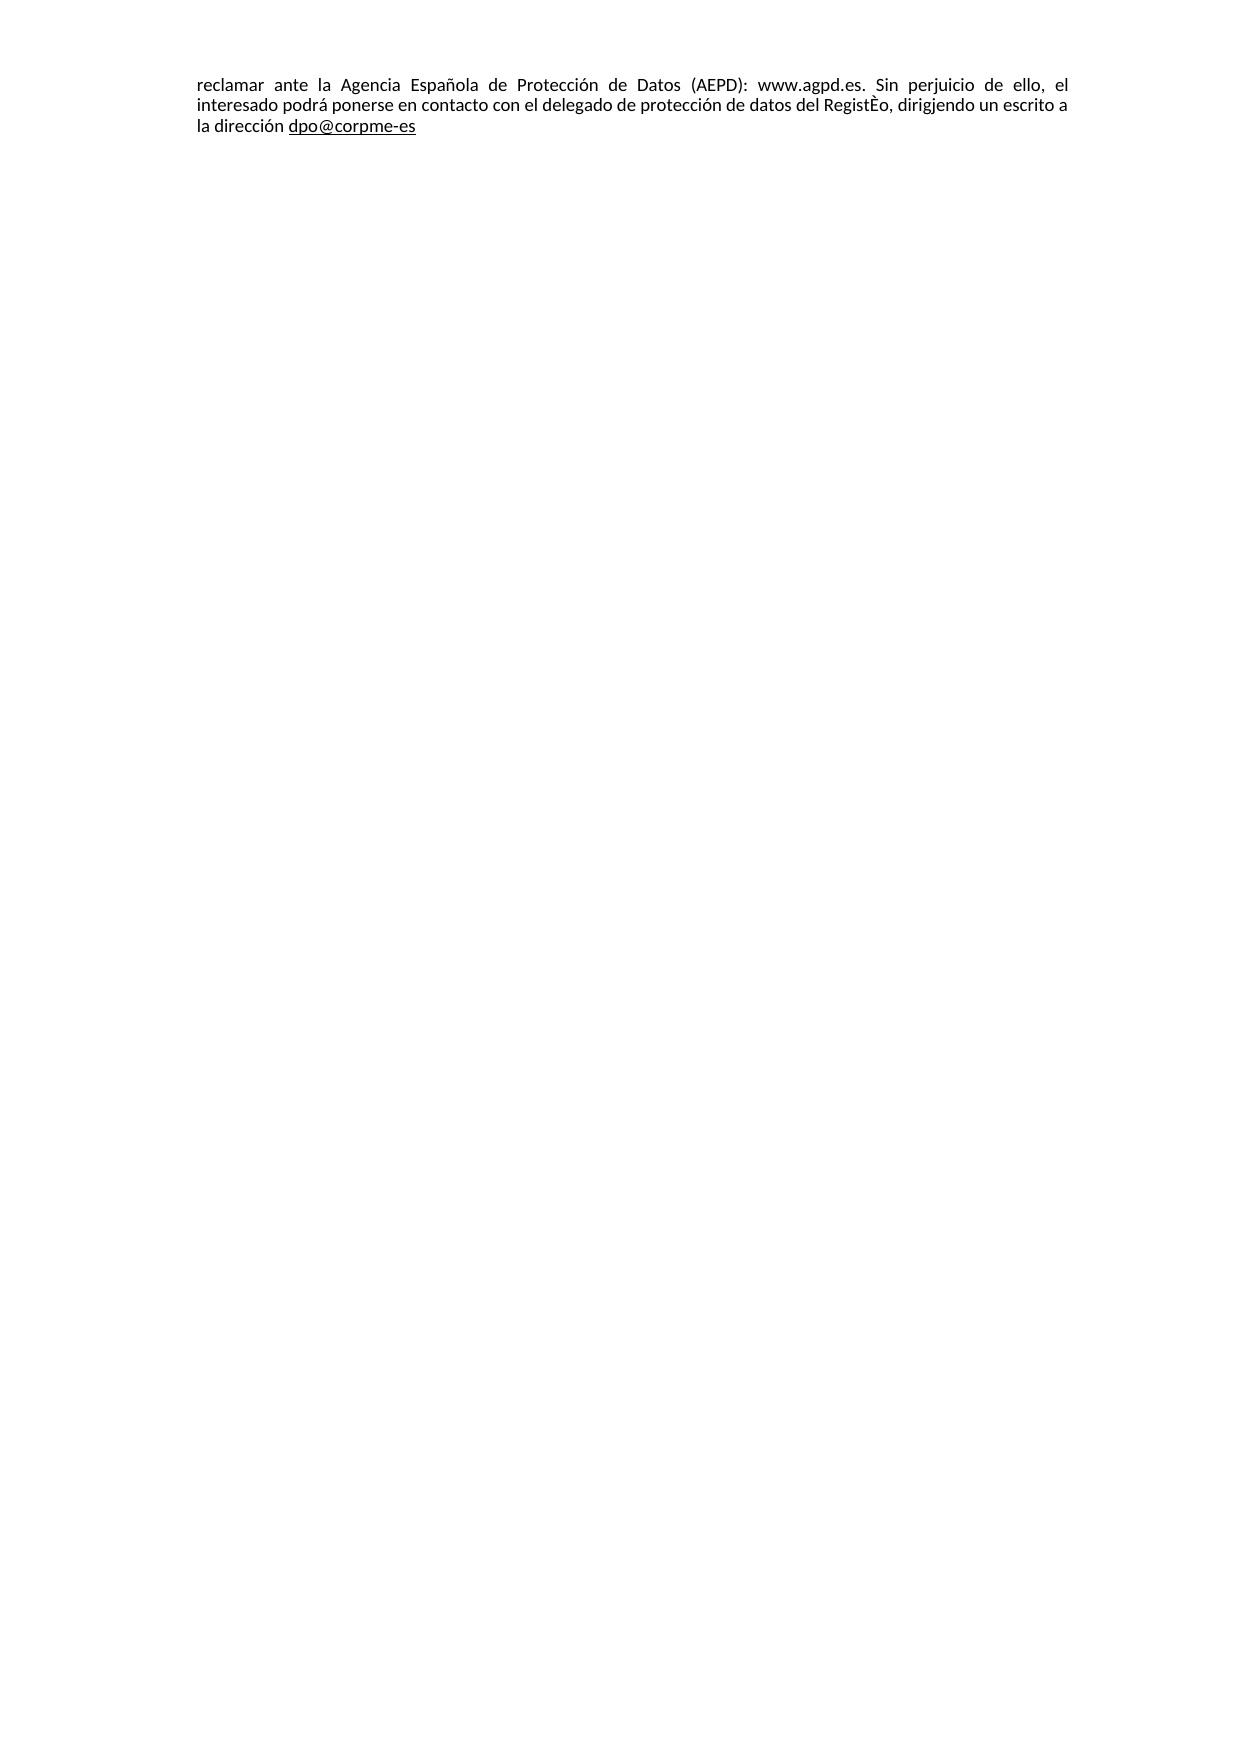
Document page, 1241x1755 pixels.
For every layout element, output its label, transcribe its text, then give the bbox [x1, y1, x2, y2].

text reclamar ante la Agencia Española de Protección de Datos (AEPD): www.agpd.es. Sin perjuicio de ello, el interesado podrá ponerse en contacto con el delegado de protección de datos del RegistÈo, dirigjendo un escrito a la dirección dpo@corpme-es [197, 75, 1070, 137]
